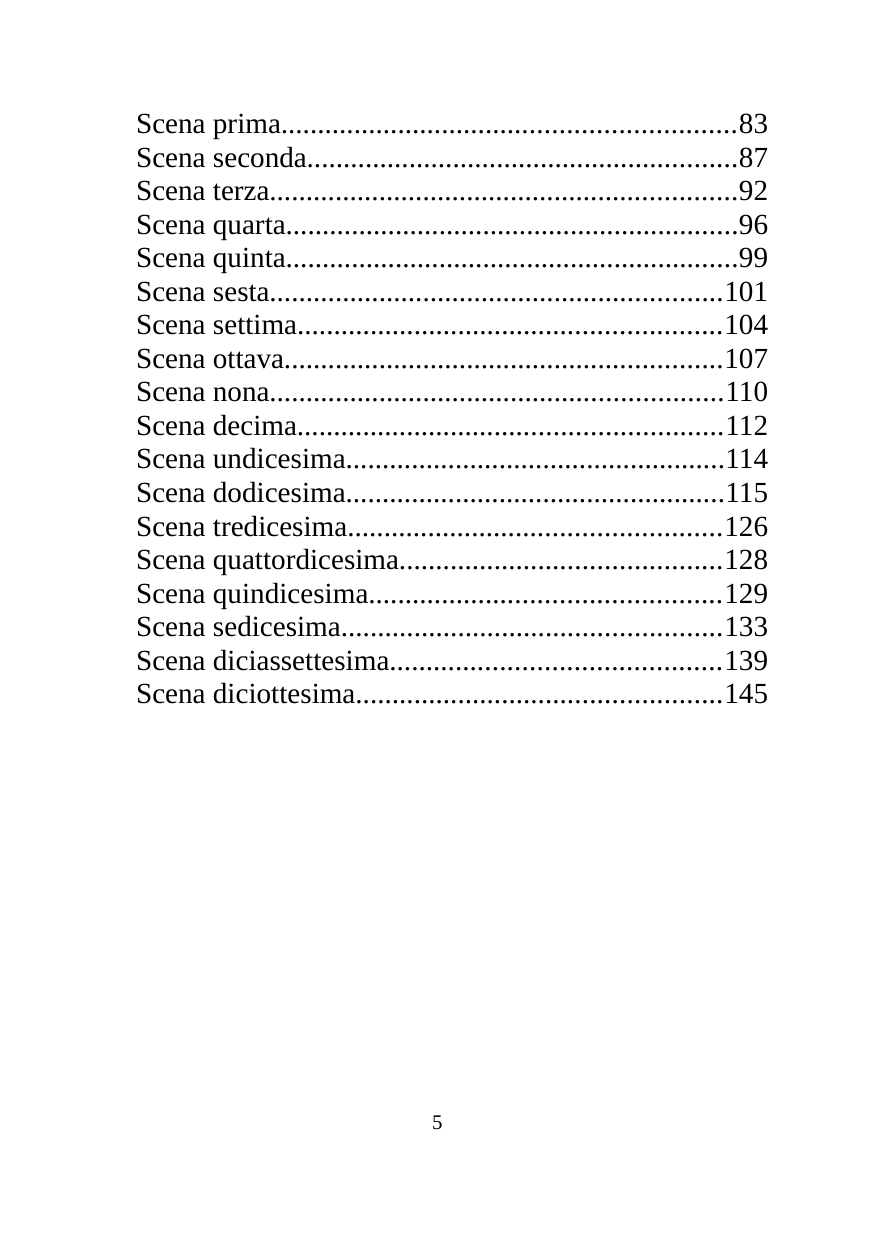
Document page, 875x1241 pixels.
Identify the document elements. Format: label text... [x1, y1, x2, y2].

text Scena diciottesima 145 [136, 676, 768, 710]
text Scena diciassettesima 139 [136, 643, 768, 676]
text Scena sedicesima 133 [136, 609, 768, 643]
text Scena quattordicesima 128 [136, 542, 768, 576]
text Scena nona 110 [136, 374, 768, 408]
text Scena quindicesima 129 [136, 576, 768, 609]
text Scena seconda 87 [136, 140, 768, 173]
text Scena tredicesima 126 [136, 509, 768, 542]
text Scena dodicesima 115 [136, 475, 768, 509]
text Scena prima 83 [136, 106, 768, 140]
text Scena ottava 107 [136, 341, 768, 374]
text Scena terza 92 [136, 173, 768, 207]
text Scena sesta 101 [136, 274, 768, 307]
text Scena quinta 99 [136, 240, 768, 274]
text Scena quarta 96 [136, 207, 768, 240]
text Scena undicesima 114 [136, 442, 768, 475]
text Scena settima 104 [136, 307, 768, 341]
text Scena decima 112 [136, 408, 768, 442]
